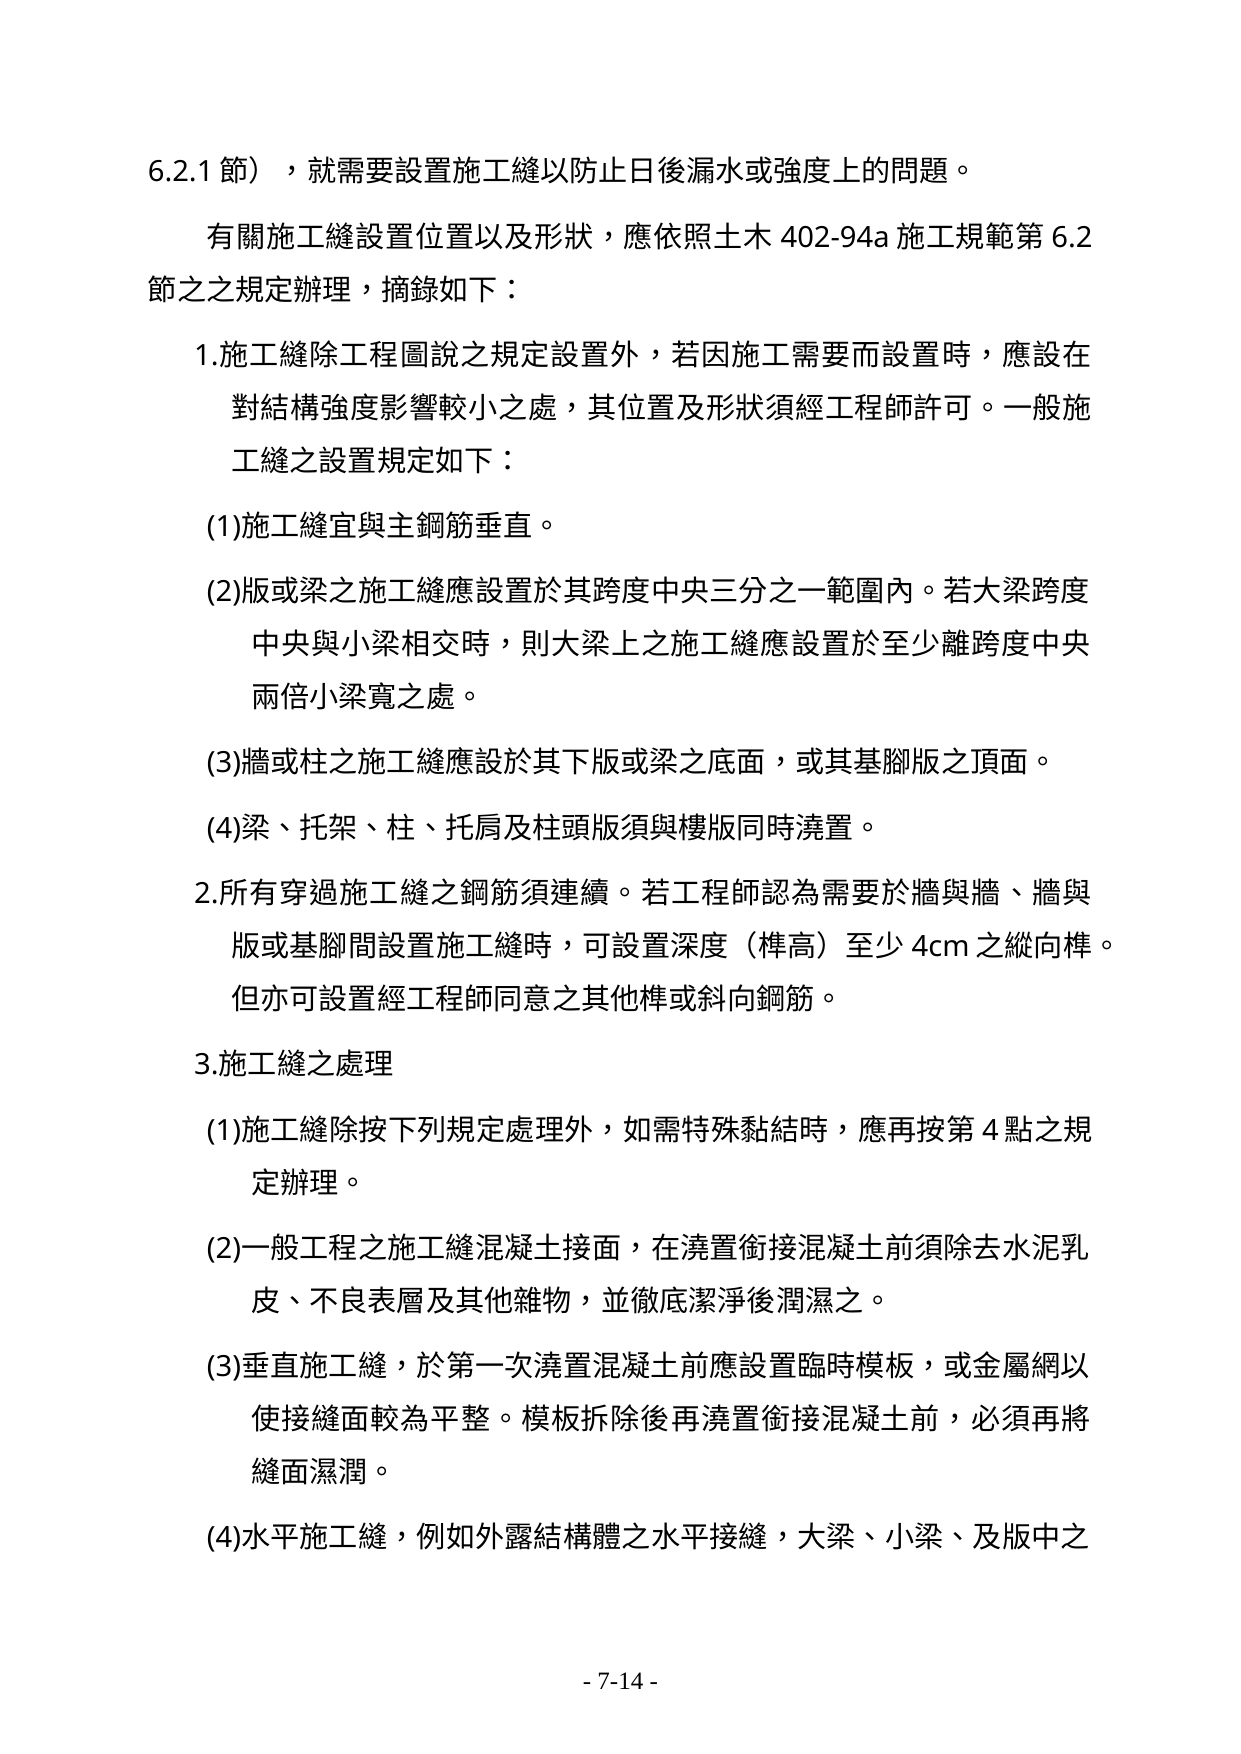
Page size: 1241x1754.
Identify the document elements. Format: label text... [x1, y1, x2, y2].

text (4)梁、托架、柱、托肩及柱頭版須與樓版同時澆置。 [207, 804, 1092, 847]
text 有關施工縫設置位置以及形狀，應依照土木402-94a施工規範第6.2節之之規定辦理，摘錄如下： [148, 213, 1092, 308]
text (1)施工縫宜與主鋼筋垂直。 [207, 502, 1092, 545]
text (4)水平施工縫，例如外露結構體之水平接縫，大梁、小梁、及版中之 [207, 1514, 1092, 1556]
text 1.施工縫除工程圖說之規定設置外，若因施工需要而設置時，應設在對結構強度影響較小之處，其位置及形狀須經工程師許可。一般施工縫之設置規定如下： [194, 331, 1092, 479]
text 3.施工縫之處理 [194, 1041, 1092, 1083]
text 6.2.1節），就需要設置施工縫以防止日後漏水或強度上的問題。 [148, 148, 1092, 190]
text (2)版或梁之施工縫應設置於其跨度中央三分之一範圍內。若大梁跨度中央與小梁相交時，則大梁上之施工縫應設置於至少離跨度中央兩倍小梁寬之處。 [207, 568, 1092, 716]
text (3)牆或柱之施工縫應設於其下版或梁之底面，或其基腳版之頂面。 [207, 739, 1092, 781]
text (1)施工縫除按下列規定處理外，如需特殊黏結時，應再按第4點之規定辦理。 [207, 1106, 1092, 1201]
text (3)垂直施工縫，於第一次澆置混凝土前應設置臨時模板，或金屬網以使接縫面較為平整。模板拆除後再澆置銜接混凝土前，必須再將縫面濕潤。 [207, 1343, 1092, 1491]
text 2.所有穿過施工縫之鋼筋須連續。若工程師認為需要於牆與牆、牆與版或基腳間設置施工縫時，可設置深度（榫高）至少4cm之縱向榫。但亦可設置經工程師同意之其他榫或斜向鋼筋。 [194, 870, 1092, 1018]
text (2)一般工程之施工縫混凝土接面，在澆置銜接混凝土前須除去水泥乳皮、不良表層及其他雜物，並徹底潔淨後潤濕之。 [207, 1224, 1092, 1320]
